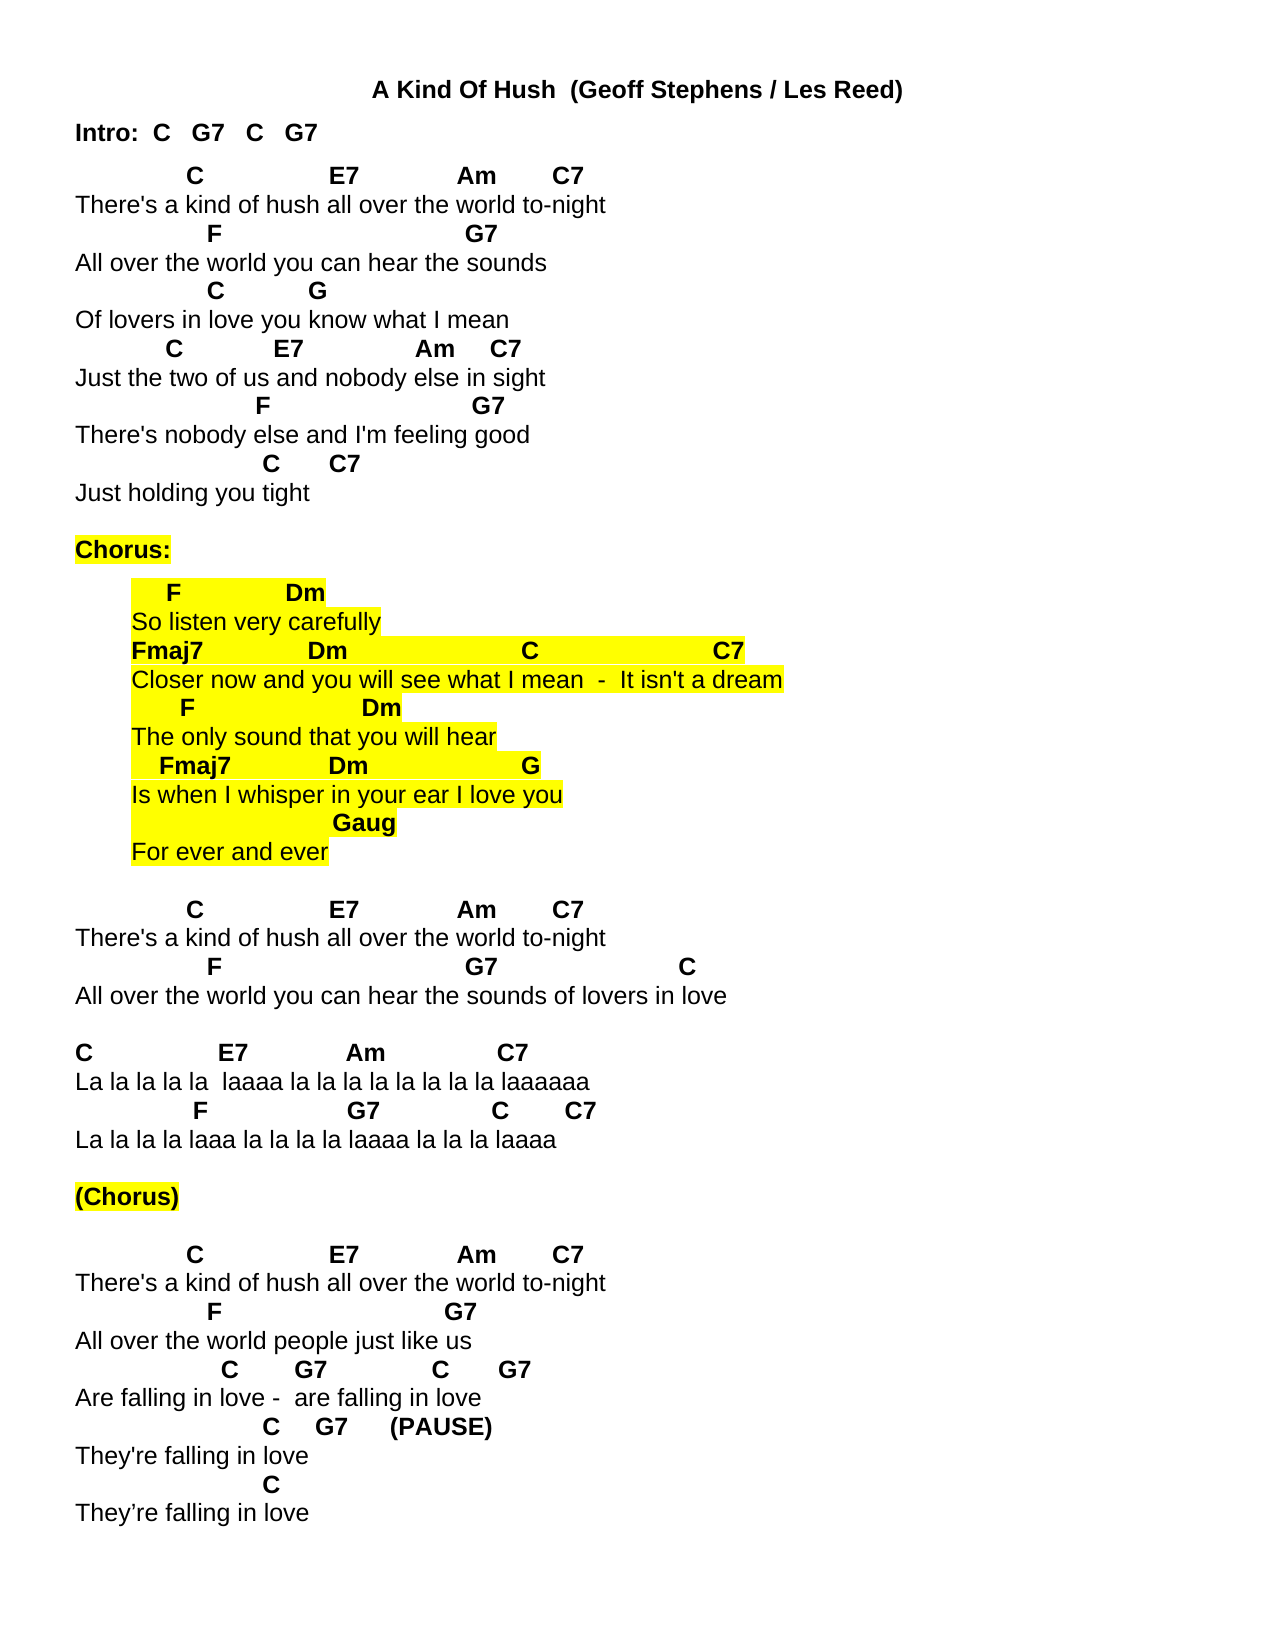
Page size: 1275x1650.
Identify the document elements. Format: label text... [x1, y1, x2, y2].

text Are falling in love - are falling in love [75, 1383, 1200, 1412]
text C G7 (PAUSE) [75, 1412, 1200, 1441]
text F G7 C C7 [75, 1096, 1200, 1124]
text C [75, 1469, 1200, 1498]
text F G7 [75, 219, 1200, 247]
text C E7 Am C7 [75, 334, 1200, 362]
text There's a kind of hush all over the world to-night [75, 1268, 1200, 1297]
text All over the world you can hear the sounds of lovers in love [75, 981, 1200, 1009]
text C E7 Am C7 [75, 894, 1200, 923]
text F Dm [131, 693, 1200, 722]
text La la la la la laaaa la la la la la la la la laaaaaa [75, 1067, 1200, 1096]
text There's a kind of hush all over the world to-night [75, 190, 1200, 219]
text F G7 [75, 1297, 1200, 1326]
text There's a kind of hush all over the world to-night [75, 923, 1200, 952]
text C C7 [75, 449, 1200, 477]
text Is when I whisper in your ear I love you [131, 779, 1200, 808]
text Fmaj7 Dm C C7 [131, 636, 1200, 664]
text Just holding you tight [75, 477, 1200, 506]
text The only sound that you will hear [131, 722, 1200, 751]
text Chorus: [75, 535, 1200, 564]
text Gaug [131, 808, 1200, 837]
text So listen very carefully [131, 607, 1200, 636]
text C E7 Am C7 [75, 161, 1200, 190]
text A Kind Of Hush (Geoff Stephens / Les Reed) [75, 75, 1200, 104]
text La la la la laaa la la la la laaaa la la la laaaa [75, 1124, 1200, 1153]
text For ever and ever [131, 837, 1200, 866]
text Of lovers in love you know what I mean [75, 305, 1200, 334]
text Closer now and you will see what I mean - It isn't a dream [131, 664, 1200, 693]
text Intro: C G7 C G7 [75, 118, 1200, 147]
text C G7 C G7 [75, 1354, 1200, 1383]
text There's nobody else and I'm feeling good [75, 420, 1200, 449]
text They're falling in love [75, 1441, 1200, 1469]
text All over the world you can hear the sounds [75, 247, 1200, 276]
text F G7 [75, 391, 1200, 420]
text (Chorus) [75, 1182, 1200, 1211]
text Just the two of us and nobody else in sight [75, 362, 1200, 391]
text Fmaj7 Dm G [131, 751, 1200, 779]
text C E7 Am C7 [75, 1038, 1200, 1067]
text C G [75, 276, 1200, 305]
text They’re falling in love [75, 1498, 1200, 1527]
text C E7 Am C7 [75, 1239, 1200, 1268]
text F Dm [131, 578, 1200, 607]
text F G7 C [75, 952, 1200, 981]
text All over the world people just like us [75, 1326, 1200, 1354]
